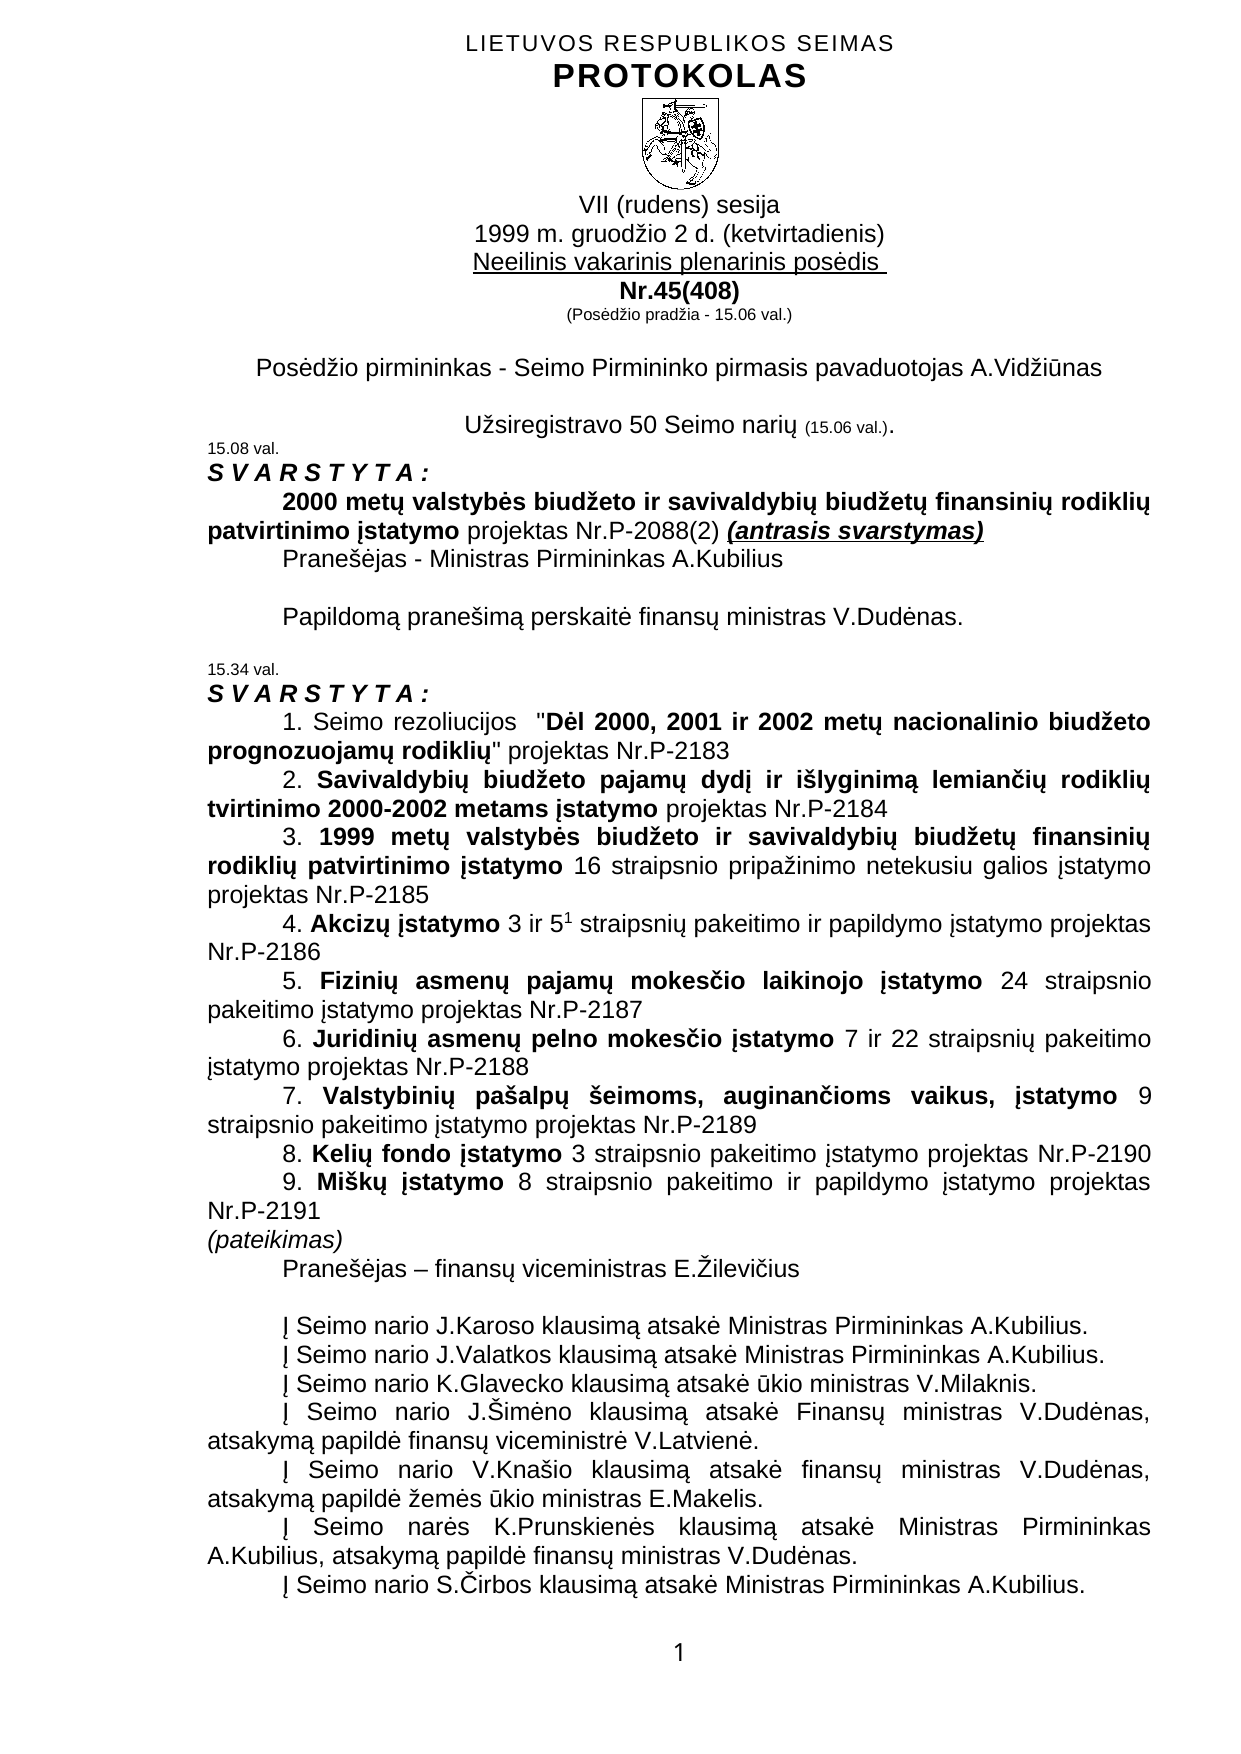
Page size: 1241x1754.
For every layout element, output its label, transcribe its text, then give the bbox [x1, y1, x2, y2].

text 3. 1999 metų valstybės biudžeto ir savivaldybių biudžetų finansinių rodiklių patvirtinimo įstatymo 16 straipsnio pripažinimo netekusiu galios įstatymo projektas Nr.P-2185 [207, 822, 1152, 908]
text (pateikimas) [207, 1225, 1152, 1253]
text (Posėdžio pradžia - 15.06 val.) [207, 305, 1152, 324]
text S V A R S T Y T A : [207, 678, 1152, 707]
text Į Seimo nario S.Čirbos klausimą atsakė Ministras Pirmininkas A.Kubilius. [207, 1570, 1152, 1598]
text Posėdžio pirmininkas - Seimo Pirmininko pirmasis pavaduotojas A.Vidžiūnas [207, 353, 1152, 381]
text Pranešėjas – finansų viceministras E.Žilevičius [207, 1253, 1152, 1282]
text Neeilinis vakarinis plenarinis posėdis [207, 247, 1152, 276]
text 1. Seimo rezoliucijos "Dėl 2000, 2001 ir 2002 metų nacionalinio biudžeto prognozuojamų rodiklių" projektas Nr.P-2183 [207, 707, 1152, 765]
text Į Seimo nario K.Glavecko klausimą atsakė ūkio ministras V.Milaknis. [207, 1368, 1152, 1397]
text S V A R S T Y T A : [207, 458, 1152, 487]
text 15.08 val. [207, 439, 1152, 458]
text Į Seimo nario J.Šimėno klausimą atsakė Finansų ministras V.Dudėnas, atsakymą papildė finansų viceministrė V.Latvienė. [207, 1397, 1152, 1455]
text 8. Kelių fondo įstatymo 3 straipsnio pakeitimo įstatymo projektas Nr.P-2190 9. Miškų įstatymo 8 straipsnio pakeitimo ir papildymo įstatymo projektas Nr.P-2191 [207, 1138, 1152, 1225]
text Pranešėjas - Ministras Pirmininkas A.Kubilius [207, 544, 1152, 573]
text PROTOKOLAS [207, 56, 1152, 95]
text Užsiregistravo 50 Seimo narių (15.06 val.). [207, 410, 1152, 439]
text 1999 m. gruodžio 2 d. (ketvirtadienis) [207, 218, 1152, 247]
text Nr.45(408) [207, 276, 1152, 305]
text 5. Fizinių asmenų pajamų mokesčio laikinojo įstatymo 24 straipsnio pakeitimo įstatymo projektas Nr.P-2187 [207, 966, 1152, 1023]
text 2000 metų valstybės biudžeto ir savivaldybių biudžetų finansinių rodiklių patvirtinimo įstatymo projektas Nr.P-2088(2) (antrasis svarstymas) [207, 487, 1152, 544]
text LIETUVOS RESPUBLIKOS SEIMAS [207, 30, 1152, 56]
text Į Seimo narės K.Prunskienės klausimą atsakė Ministras Pirmininkas A.Kubilius, atsakymą papildė finansų ministras V.Dudėnas. [207, 1512, 1152, 1570]
text VII (rudens) sesija [207, 95, 1152, 218]
text Papildomą pranešimą perskaitė finansų ministras V.Dudėnas. [207, 602, 1152, 631]
text Į Seimo nario J.Karoso klausimą atsakė Ministras Pirmininkas A.Kubilius. [207, 1311, 1152, 1340]
text 2. Savivaldybių biudžeto pajamų dydį ir išlyginimą lemiančių rodiklių tvirtinimo 2000-2002 metams įstatymo projektas Nr.P-2184 [207, 765, 1152, 822]
text 6. Juridinių asmenų pelno mokesčio įstatymo 7 ir 22 straipsnių pakeitimo įstatymo projektas Nr.P-2188 [207, 1023, 1152, 1081]
text Į Seimo nario J.Valatkos klausimą atsakė Ministras Pirmininkas A.Kubilius. [207, 1340, 1152, 1368]
text 15.34 val. [207, 659, 1152, 678]
text 7. Valstybinių pašalpų šeimoms, auginančioms vaikus, įstatymo 9 straipsnio pakeitimo įstatymo projektas Nr.P-2189 [207, 1081, 1152, 1138]
text 4. Akcizų įstatymo 3 ir 51 straipsnių pakeitimo ir papildymo įstatymo projektas Nr.P-2186 [207, 908, 1152, 966]
text Į Seimo nario V.Knašio klausimą atsakė finansų ministras V.Dudėnas, atsakymą papildė žemės ūkio ministras E.Makelis. [207, 1455, 1152, 1512]
